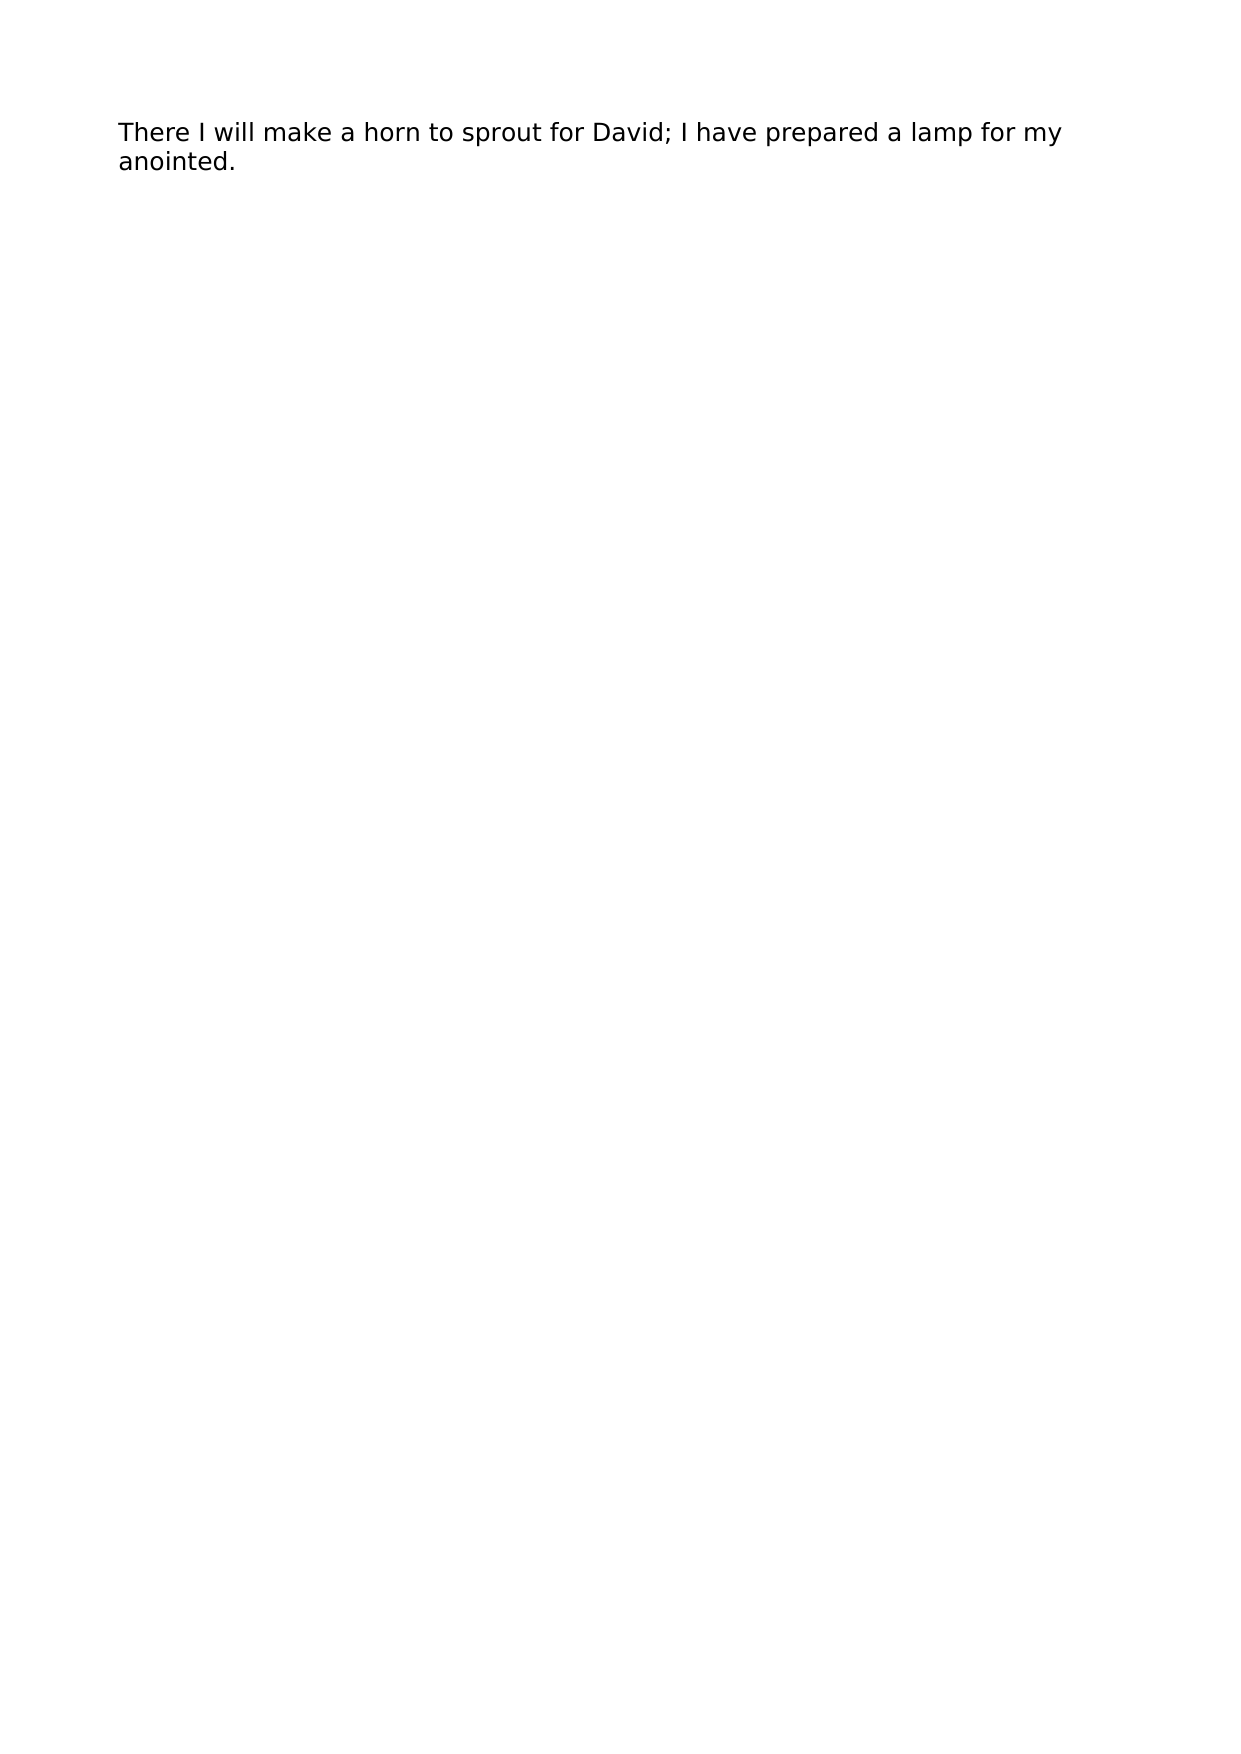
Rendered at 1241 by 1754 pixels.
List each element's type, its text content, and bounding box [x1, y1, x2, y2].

text There I will make a horn to sprout for David; I have prepared a lamp for my anointed. [118, 118, 1122, 176]
